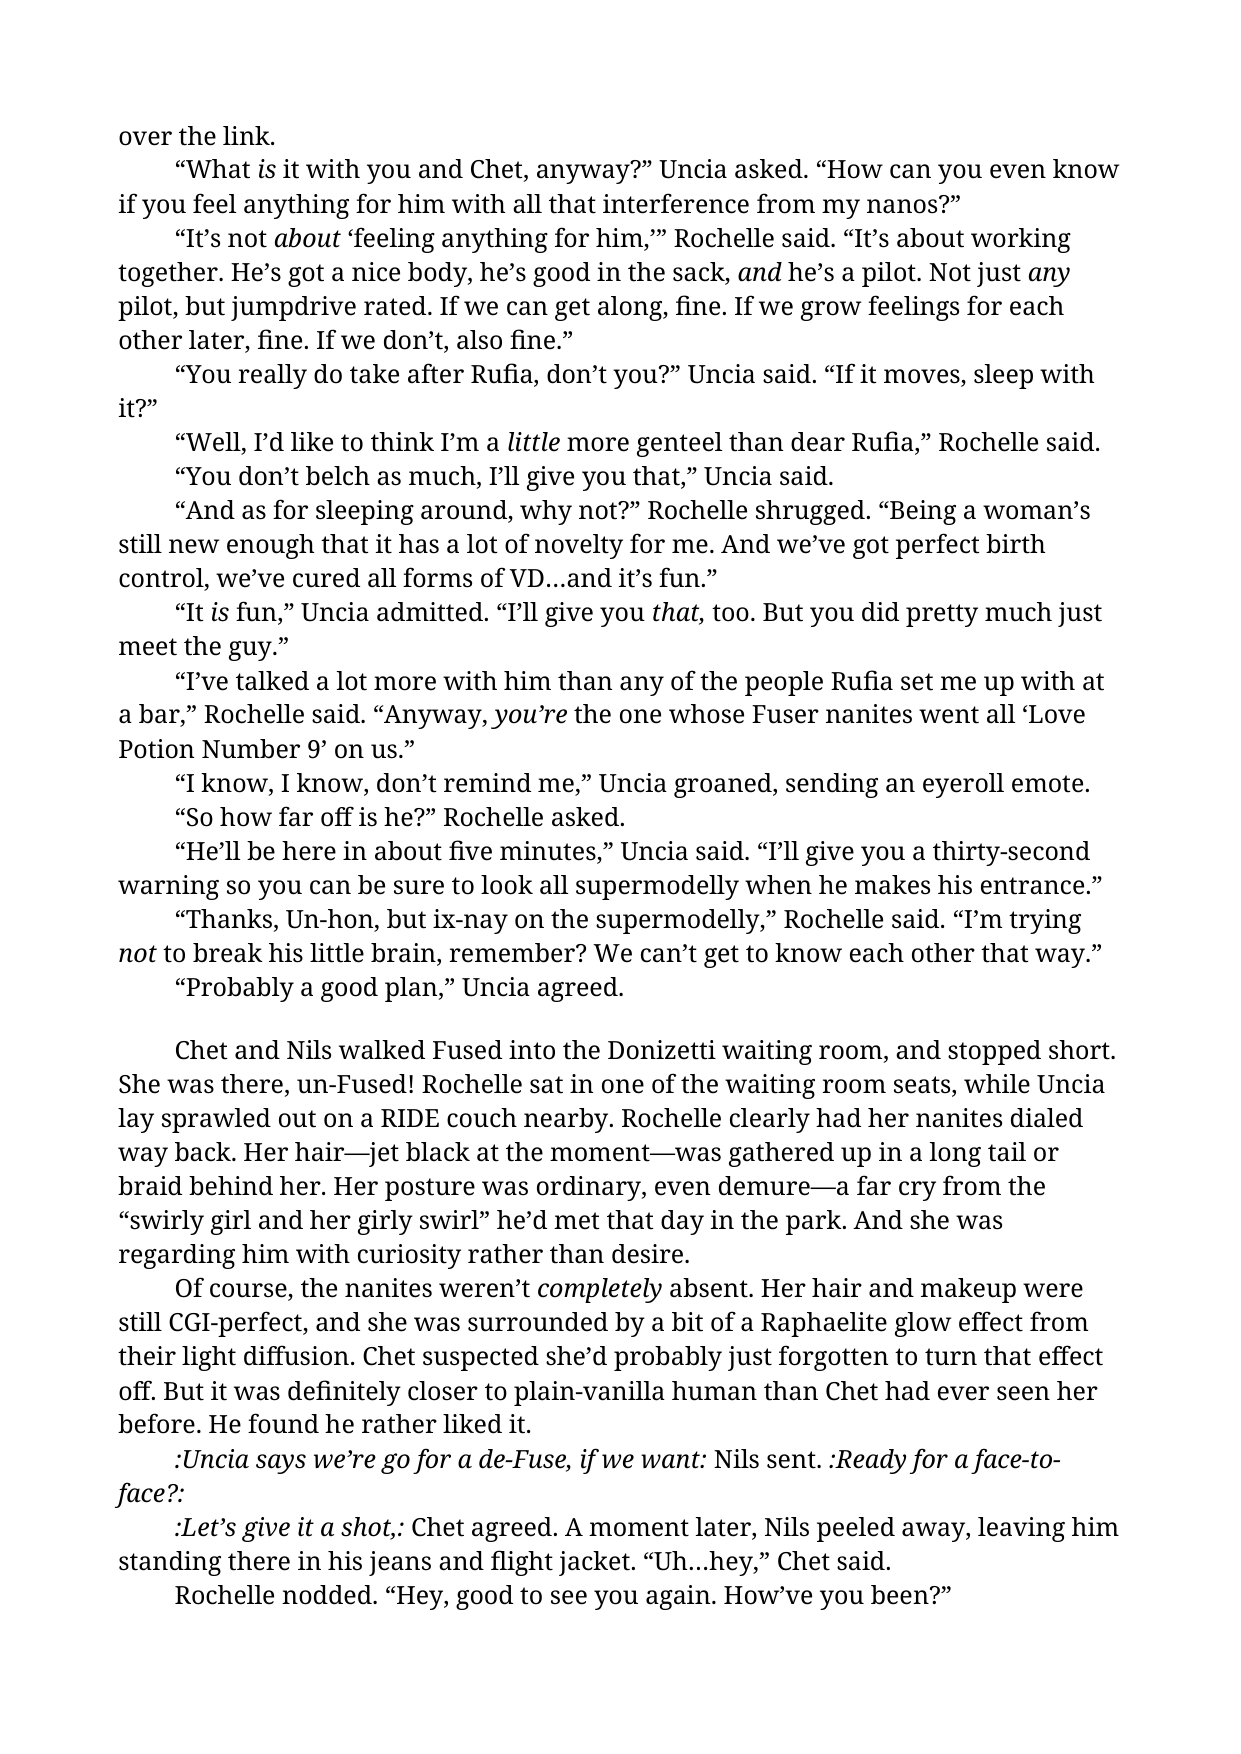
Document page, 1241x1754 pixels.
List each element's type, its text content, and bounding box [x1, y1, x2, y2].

text :Let’s give it a shot,: Chet agreed. A moment later, Nils peeled away, leaving him standing there in his jeans and flight jacket. “Uh…hey,” Chet said. [118, 1509, 1122, 1577]
text “I know, I know, don’t remind me,” Uncia groaned, sending an eyeroll emote. [118, 765, 1122, 799]
text “I’ve talked a lot more with him than any of the people Rufia set me up with at a bar,” Rochelle said. “Anyway, you’re the one whose Fuser nanites went all ‘Love Potion Number 9’ on us.” [118, 663, 1122, 765]
text “Well, I’d like to think I’m a little more genteel than dear Rufia,” Rochelle said. [118, 425, 1122, 459]
text “He’ll be here in about five minutes,” Uncia said. “I’ll give you a thirty-second warning so you can be sure to look all supermodelly when he makes his entrance.” [118, 833, 1122, 902]
text “It is fun,” Uncia admitted. “I’ll give you that, too. But you did pretty much just meet the guy.” [118, 595, 1122, 663]
text Chet and Nils walked Fused into the Donizetti waiting room, and stopped short. She was there, un-Fused! Rochelle sat in one of the waiting room seats, while Uncia lay sprawled out on a RIDE couch nearby. Rochelle clearly had her nanites dialed way back. Her hair—jet black at the moment—was gathered up in a long tail or braid behind her. Her posture was ordinary, even demure—a far cry from the “swirly girl and her girly swirl” he’d met that day in the park. And she was regarding him with curiosity rather than desire. [118, 1032, 1122, 1271]
text “It’s not about ‘feeling anything for him,’” Rochelle said. “It’s about working together. He’s got a nice body, he’s good in the sack, and he’s a pilot. Not just any pilot, but jumpdrive rated. If we can get along, fine. If we grow feelings for each other later, fine. If we don’t, also fine.” [118, 220, 1122, 357]
text “And as for sleeping around, why not?” Rochelle shrugged. “Being a woman’s still new enough that it has a lot of novelty for me. And we’ve got perfect birth control, we’ve cured all forms of VD…and it’s fun.” [118, 493, 1122, 595]
text :Uncia says we’re go for a de-Fuse, if we want: Nils sent. :Ready for a face-to-face?: [118, 1441, 1122, 1509]
text Rochelle nodded. “Hey, good to see you again. How’ve you been?” [118, 1577, 1122, 1612]
text “You don’t belch as much, I’ll give you that,” Uncia said. [118, 459, 1122, 493]
text “So how far off is he?” Rochelle asked. [118, 799, 1122, 833]
text “You really do take after Rufia, don’t you?” Uncia said. “If it moves, sleep with it?” [118, 357, 1122, 425]
text “What is it with you and Chet, anyway?” Uncia asked. “How can you even know if you feel anything for him with all that interference from my nanos?” [118, 152, 1122, 220]
text over the link. [118, 118, 1122, 152]
text “Probably a good plan,” Uncia agreed. [118, 970, 1122, 1004]
text “Thanks, Un-hon, but ix-nay on the supermodelly,” Rochelle said. “I’m trying not to break his little brain, remember? We can’t get to know each other that way.” [118, 902, 1122, 970]
text Of course, the nanites weren’t completely absent. Her hair and makeup were still CGI-perfect, and she was surrounded by a bit of a Raphaelite glow effect from their light diffusion. Chet suspected she’d probably just forgotten to turn that effect off. But it was definitely closer to plain-vanilla human than Chet had ever seen her before. He found he rather liked it. [118, 1271, 1122, 1441]
